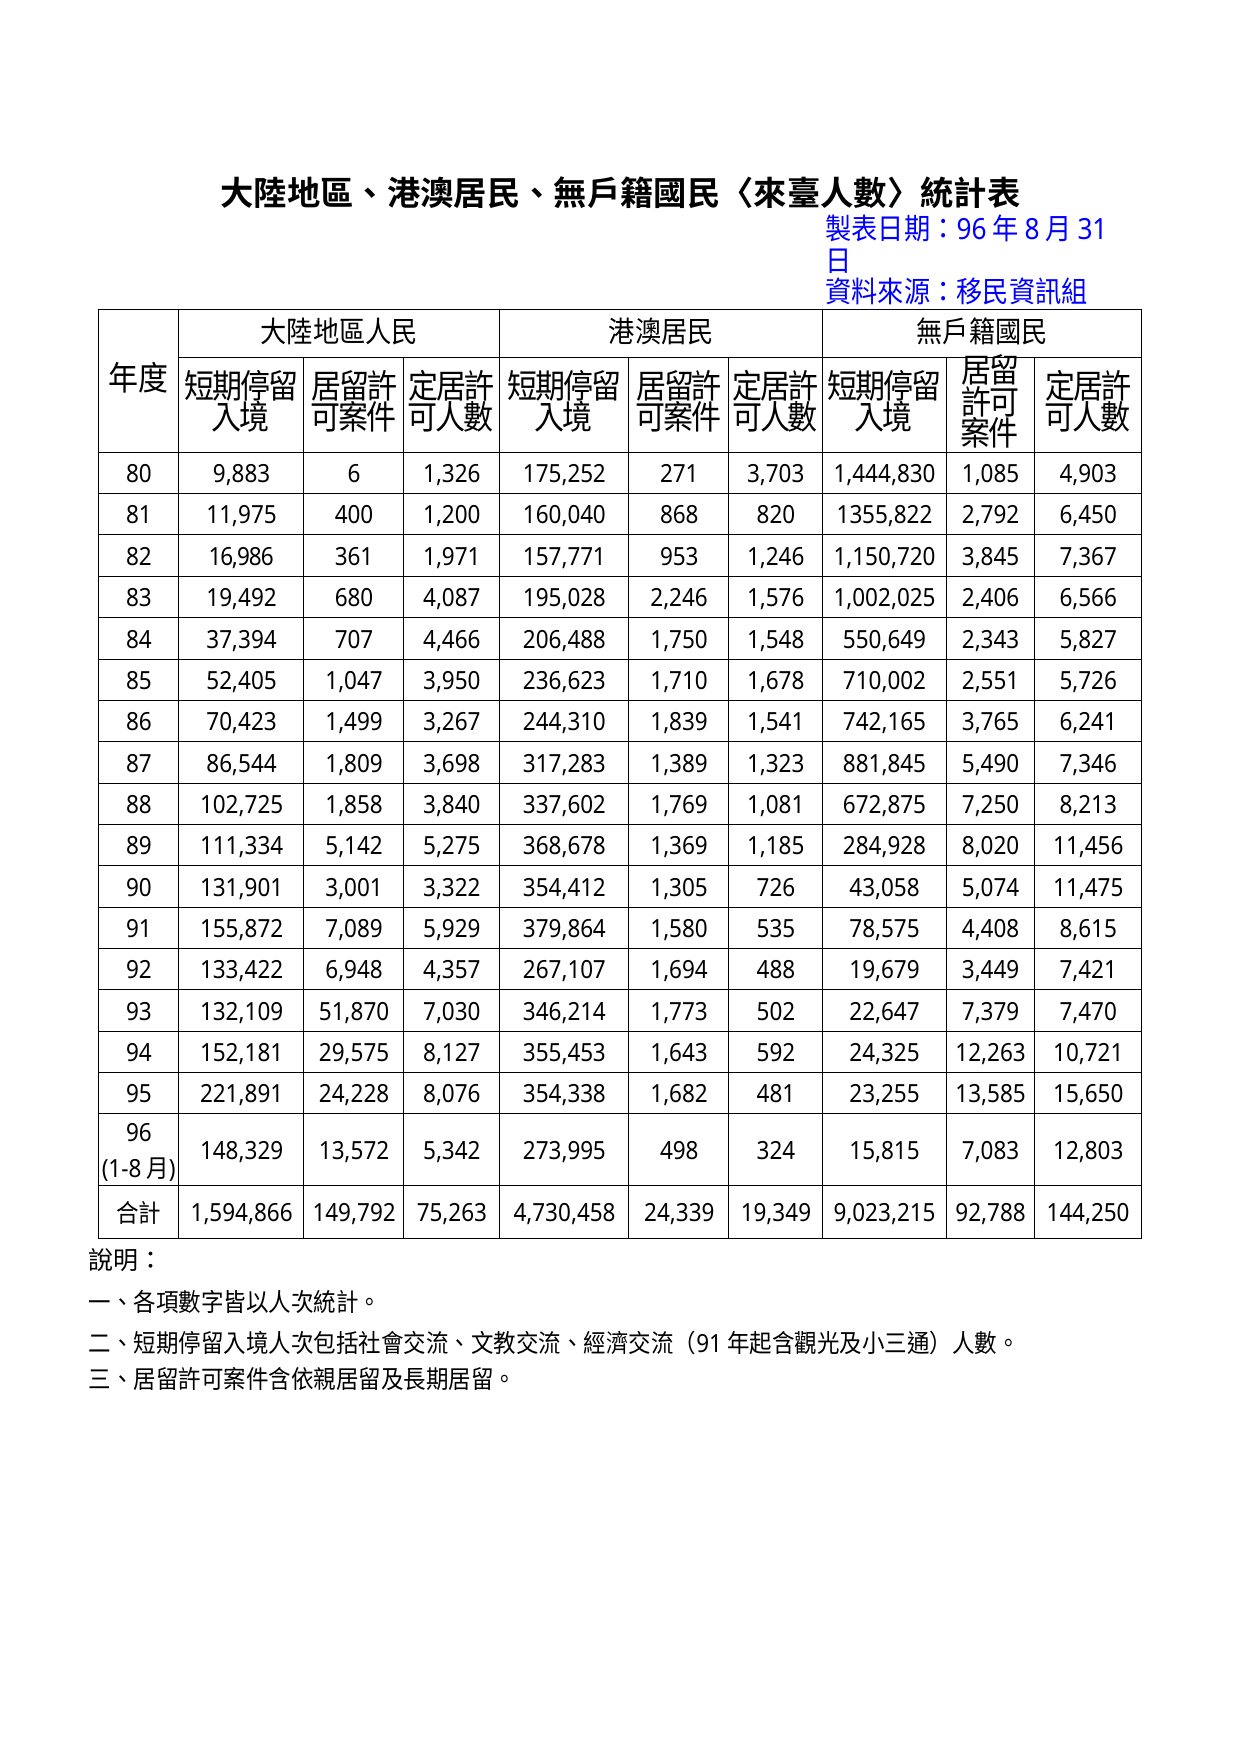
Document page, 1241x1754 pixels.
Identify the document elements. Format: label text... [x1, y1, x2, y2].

table_cell 267,107 [500, 949, 628, 989]
table_cell 8,076 [404, 1073, 499, 1113]
table_cell 大陸地區人民 [179, 310, 499, 357]
table_cell 102,725 [179, 784, 303, 824]
table_cell 23,255 [823, 1073, 946, 1113]
table_cell 1,682 [629, 1073, 728, 1113]
table_cell 354,338 [500, 1073, 628, 1113]
table_cell 1,643 [629, 1032, 728, 1072]
table_cell 284,928 [823, 825, 946, 865]
table_cell 定居許可人數 [729, 358, 822, 452]
table_cell 1355,822 [823, 494, 946, 534]
table_cell 定居許可人數 [404, 358, 499, 452]
table_cell 5,142 [304, 825, 403, 865]
table_cell 19,679 [823, 949, 946, 989]
table_cell 86,544 [179, 742, 303, 782]
table_cell 年度 [99, 310, 178, 452]
table_cell 1,326 [404, 453, 499, 493]
table_cell 6,241 [1035, 701, 1141, 741]
table_cell 400 [304, 494, 403, 534]
table_cell 133,422 [179, 949, 303, 989]
table_cell 92,788 [947, 1186, 1034, 1238]
table_cell 94 [99, 1032, 178, 1072]
table_cell 9,023,215 [823, 1186, 946, 1238]
table_cell 3,698 [404, 742, 499, 782]
table_cell 1,773 [629, 990, 728, 1031]
table_cell 居留許可案件 [304, 358, 403, 452]
table_cell 3,840 [404, 784, 499, 824]
table_cell 502 [729, 990, 822, 1031]
table_cell 8,615 [1035, 908, 1141, 948]
table_cell 157,771 [500, 535, 628, 576]
table_cell 221,891 [179, 1073, 303, 1113]
table_cell 742,165 [823, 701, 946, 741]
table_cell 1,839 [629, 701, 728, 741]
table_cell 3,950 [404, 660, 499, 700]
table_cell 4,466 [404, 618, 499, 658]
table_cell 2,551 [947, 660, 1034, 700]
table_header [179, 215, 503, 308]
table_cell 16,986 [179, 535, 303, 576]
table_cell 346,214 [500, 990, 628, 1031]
table_cell 1,971 [404, 535, 499, 576]
table_cell 488 [729, 949, 822, 989]
table_cell 7,346 [1035, 742, 1141, 782]
table_cell 132,109 [179, 990, 303, 1031]
table_cell 680 [304, 577, 403, 617]
table_cell 52,405 [179, 660, 303, 700]
table_cell 80 [99, 453, 178, 493]
table_cell 51,870 [304, 990, 403, 1031]
table_cell 535 [729, 908, 822, 948]
table_header [504, 215, 822, 308]
table_cell 10,721 [1035, 1032, 1141, 1072]
table_cell 155,872 [179, 908, 303, 948]
table_cell 355,453 [500, 1032, 628, 1072]
table_cell 1,002,025 [823, 577, 946, 617]
table_cell 550,649 [823, 618, 946, 658]
table_cell 4,357 [404, 949, 499, 989]
table_cell 361 [304, 535, 403, 576]
table_cell 7,083 [947, 1114, 1034, 1185]
table_cell 22,647 [823, 990, 946, 1031]
table_cell 592 [729, 1032, 822, 1072]
table_cell 2,406 [947, 577, 1034, 617]
table_cell 4,087 [404, 577, 499, 617]
table_cell 1,678 [729, 660, 822, 700]
table_cell 19,492 [179, 577, 303, 617]
table_cell 144,250 [1035, 1186, 1141, 1238]
table_cell 短期停留入境 [823, 358, 946, 452]
table_cell 13,572 [304, 1114, 403, 1185]
table_cell 12,263 [947, 1032, 1034, 1072]
table_cell 1,305 [629, 866, 728, 907]
table_cell 95 [99, 1073, 178, 1113]
table_cell 港澳居民 [500, 310, 822, 357]
table_cell 合計 [99, 1186, 178, 1238]
table_cell 1,323 [729, 742, 822, 782]
table_cell 11,456 [1035, 825, 1141, 865]
text 一、各項數字皆以人次統計。 [89, 1277, 1152, 1318]
table_cell 2,246 [629, 577, 728, 617]
table_cell 354,412 [500, 866, 628, 907]
table_cell 672,875 [823, 784, 946, 824]
table_cell 5,726 [1035, 660, 1141, 700]
table_cell 379,864 [500, 908, 628, 948]
table_cell 7,089 [304, 908, 403, 948]
table_cell 90 [99, 866, 178, 907]
table_cell 無戶籍國民 [823, 310, 1141, 357]
table_cell 86 [99, 701, 178, 741]
table_cell 368,678 [500, 825, 628, 865]
table_cell 37,394 [179, 618, 303, 658]
table_cell 206,488 [500, 618, 628, 658]
table_cell 317,283 [500, 742, 628, 782]
table_cell 4,730,458 [500, 1186, 628, 1238]
table_cell 726 [729, 866, 822, 907]
table_cell 81 [99, 494, 178, 534]
table_cell 8,020 [947, 825, 1034, 865]
table_cell 1,694 [629, 949, 728, 989]
table_cell 7,250 [947, 784, 1034, 824]
table_cell 111,334 [179, 825, 303, 865]
table_cell 152,181 [179, 1032, 303, 1072]
table_cell 2,343 [947, 618, 1034, 658]
table_cell 8,213 [1035, 784, 1141, 824]
table_cell 481 [729, 1073, 822, 1113]
table_cell 131,901 [179, 866, 303, 907]
table_cell 1,081 [729, 784, 822, 824]
table_cell 1,858 [304, 784, 403, 824]
table_cell 1,750 [629, 618, 728, 658]
table_cell 953 [629, 535, 728, 576]
table_cell 1,594,866 [179, 1186, 303, 1238]
table_cell 236,623 [500, 660, 628, 700]
table_cell 710,002 [823, 660, 946, 700]
table_cell 1,576 [729, 577, 822, 617]
table_cell 居留許可案件 [629, 358, 728, 452]
table_cell 337,602 [500, 784, 628, 824]
table_cell 89 [99, 825, 178, 865]
table_cell 85 [99, 660, 178, 700]
table_cell 88 [99, 784, 178, 824]
table_cell 15,815 [823, 1114, 946, 1185]
table_cell 6,566 [1035, 577, 1141, 617]
table_cell 1,499 [304, 701, 403, 741]
table_header 製表日期：96年8月31日 資料來源：移民資訊組 [822, 215, 1142, 308]
table_cell 160,040 [500, 494, 628, 534]
table_cell 1,769 [629, 784, 728, 824]
table_cell 1,085 [947, 453, 1034, 493]
table_cell 273,995 [500, 1114, 628, 1185]
table_cell 1,047 [304, 660, 403, 700]
table_cell 868 [629, 494, 728, 534]
table_cell 881,845 [823, 742, 946, 782]
table_cell 93 [99, 990, 178, 1031]
table_cell 7,470 [1035, 990, 1141, 1031]
table_cell 3,322 [404, 866, 499, 907]
table_cell 82 [99, 535, 178, 576]
table_cell 7,421 [1035, 949, 1141, 989]
table_cell 1,200 [404, 494, 499, 534]
table_cell 6 [304, 453, 403, 493]
table_cell 707 [304, 618, 403, 658]
table_cell 4,408 [947, 908, 1034, 948]
table_cell 11,475 [1035, 866, 1141, 907]
table_cell 96 (1-8月) [99, 1114, 178, 1185]
table_cell 1,185 [729, 825, 822, 865]
table_cell 7,030 [404, 990, 499, 1031]
table_cell 5,074 [947, 866, 1034, 907]
table_cell 149,792 [304, 1186, 403, 1238]
table_cell 1,389 [629, 742, 728, 782]
table_header [98, 215, 179, 308]
table_cell 5,275 [404, 825, 499, 865]
table_cell 83 [99, 577, 178, 617]
table_cell 1,809 [304, 742, 403, 782]
table_cell 13,585 [947, 1073, 1034, 1113]
table_cell 12,803 [1035, 1114, 1141, 1185]
table_cell 3,449 [947, 949, 1034, 989]
table_cell 148,329 [179, 1114, 303, 1185]
table_cell 820 [729, 494, 822, 534]
table_cell 87 [99, 742, 178, 782]
table_cell 3,001 [304, 866, 403, 907]
table_cell 9,883 [179, 453, 303, 493]
table_cell 43,058 [823, 866, 946, 907]
table_cell 1,710 [629, 660, 728, 700]
text 說明： [89, 1239, 1152, 1277]
table_cell 498 [629, 1114, 728, 1185]
table_cell 1,150,720 [823, 535, 946, 576]
table_cell 8,127 [404, 1032, 499, 1072]
table_cell 3,765 [947, 701, 1034, 741]
table_cell 175,252 [500, 453, 628, 493]
table_cell 5,827 [1035, 618, 1141, 658]
table_cell 7,367 [1035, 535, 1141, 576]
table_cell 91 [99, 908, 178, 948]
table_cell 6,450 [1035, 494, 1141, 534]
table_cell 5,929 [404, 908, 499, 948]
table_cell 24,325 [823, 1032, 946, 1072]
table_cell 11,975 [179, 494, 303, 534]
table_cell 244,310 [500, 701, 628, 741]
table_cell 84 [99, 618, 178, 658]
table_cell 75,263 [404, 1186, 499, 1238]
table_cell 7,379 [947, 990, 1034, 1031]
table_cell 短期停留入境 [500, 358, 628, 452]
table_cell 24,228 [304, 1073, 403, 1113]
text 三、居留許可案件含依親居留及長期居留。 [89, 1360, 1152, 1396]
table_cell 2,792 [947, 494, 1034, 534]
text 大陸地區、港澳居民、無戶籍國民〈來臺人數〉統計表 [89, 166, 1152, 215]
table_cell 1,369 [629, 825, 728, 865]
table_cell 1,541 [729, 701, 822, 741]
table_cell 271 [629, 453, 728, 493]
table_cell 70,423 [179, 701, 303, 741]
table_cell 居留許可案件 [947, 358, 1034, 452]
table_cell 324 [729, 1114, 822, 1185]
table_cell 1,580 [629, 908, 728, 948]
table_cell 19,349 [729, 1186, 822, 1238]
table_cell 5,490 [947, 742, 1034, 782]
table_cell 短期停留入境 [179, 358, 303, 452]
table_cell 1,444,830 [823, 453, 946, 493]
table_cell 92 [99, 949, 178, 989]
table_cell 24,339 [629, 1186, 728, 1238]
table_cell 6,948 [304, 949, 403, 989]
text 二、短期停留入境人次包括社會交流、文教交流、經濟交流（91年起含觀光及小三通）人數。 [89, 1318, 1152, 1360]
table_cell 15,650 [1035, 1073, 1141, 1113]
table_cell 4,903 [1035, 453, 1141, 493]
table_cell 78,575 [823, 908, 946, 948]
table_cell 29,575 [304, 1032, 403, 1072]
table_cell 195,028 [500, 577, 628, 617]
table_cell 3,703 [729, 453, 822, 493]
table_cell 1,246 [729, 535, 822, 576]
table_cell 5,342 [404, 1114, 499, 1185]
table_cell 3,267 [404, 701, 499, 741]
table_cell 定居許可人數 [1035, 358, 1141, 452]
table_cell 3,845 [947, 535, 1034, 576]
table_cell 1,548 [729, 618, 822, 658]
